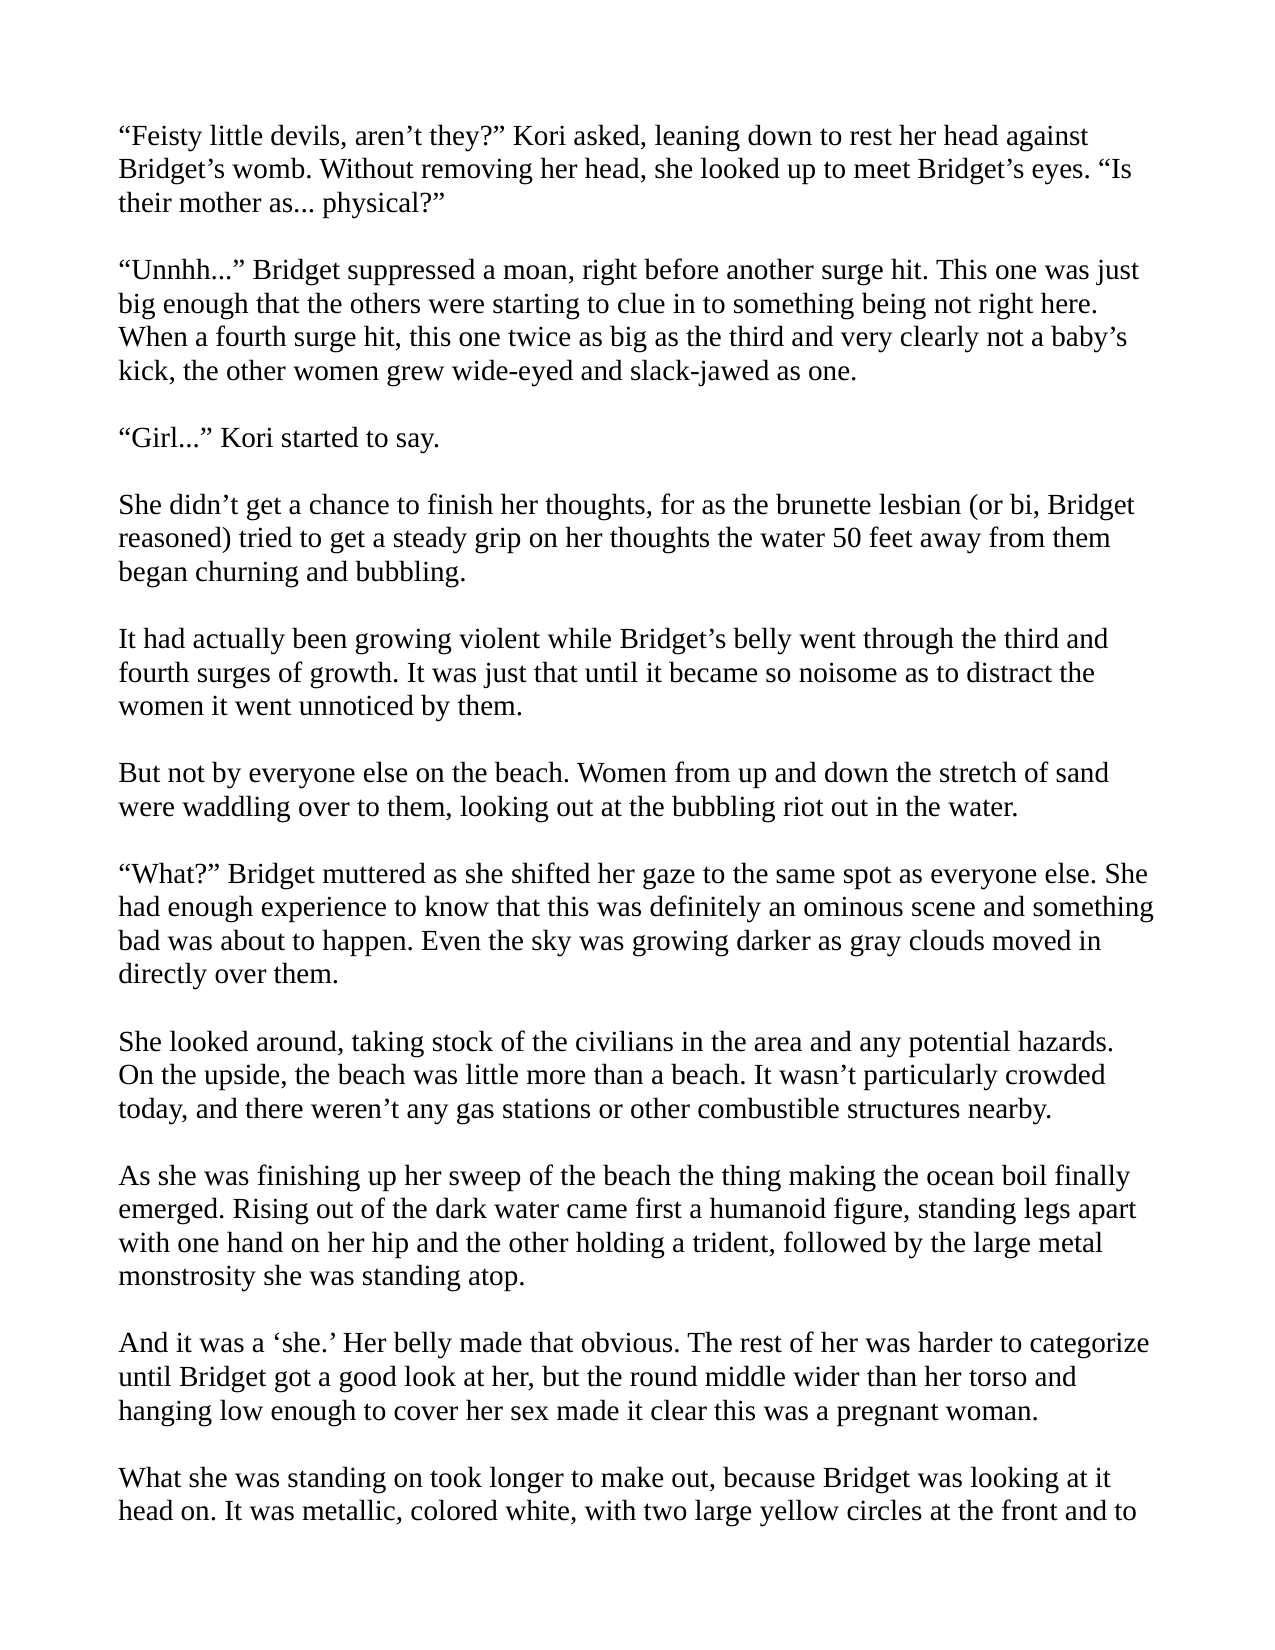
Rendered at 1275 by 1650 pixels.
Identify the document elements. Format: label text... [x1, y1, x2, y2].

text She didn’t get a chance to finish her thoughts, for as the brunette lesbian (or bi, Bridget reasoned) tried to get a steady grip on her thoughts the water 50 feet away from them began churning and bubbling. [118, 487, 1157, 588]
text “Girl...” Kori started to say. [118, 420, 1157, 453]
text What she was standing on took longer to make out, because Bridget was looking at it head on. It was metallic, colored white, with two large yellow circles at the front and to [118, 1460, 1157, 1527]
text But not by everyone else on the beach. Women from up and down the stretch of sand were waddling over to them, looking out at the bubbling riot out in the water. [118, 755, 1157, 822]
text And it was a ‘she.’ Her belly made that obvious. The rest of her was harder to categorize until Bridget got a good look at her, but the round middle wider than her torso and hanging low enough to cover her sex made it clear this was a pregnant woman. [118, 1326, 1157, 1426]
text It had actually been growing violent while Bridget’s belly went through the third and fourth surges of growth. It was just that until it became so noisome as to distract the women it went unnoticed by them. [118, 621, 1157, 722]
text “Unnhh...” Bridget suppressed a moan, right before another surge hit. This one was just big enough that the others were starting to clue in to something being not right here. When a fourth surge hit, this one twice as big as the third and very clearly not a baby’s kick, the other women grew wide-eyed and slack-jawed as one. [118, 252, 1157, 386]
text As she was finishing up her sweep of the beach the thing making the ocean boil finally emerged. Rising out of the dark water came first a humanoid figure, standing legs apart with one hand on her hip and the other holding a trident, followed by the large metal monstrosity she was standing atop. [118, 1158, 1157, 1292]
text “Feisty little devils, aren’t they?” Kori asked, leaning down to rest her head against Bridget’s womb. Without removing her head, she looked up to meet Bridget’s eyes. “Is their mother as... physical?” [118, 118, 1157, 219]
text She looked around, taking stock of the civilians in the area and any potential hazards. On the upside, the beach was little more than a beach. It wasn’t particularly crowded today, and there weren’t any gas stations or other combustible structures nearby. [118, 1024, 1157, 1124]
text “What?” Bridget muttered as she shifted her gaze to the same spot as everyone else. She had enough experience to know that this was definitely an ominous scene and something bad was about to happen. Even the sky was growing darker as gray clouds moved in directly over them. [118, 856, 1157, 990]
